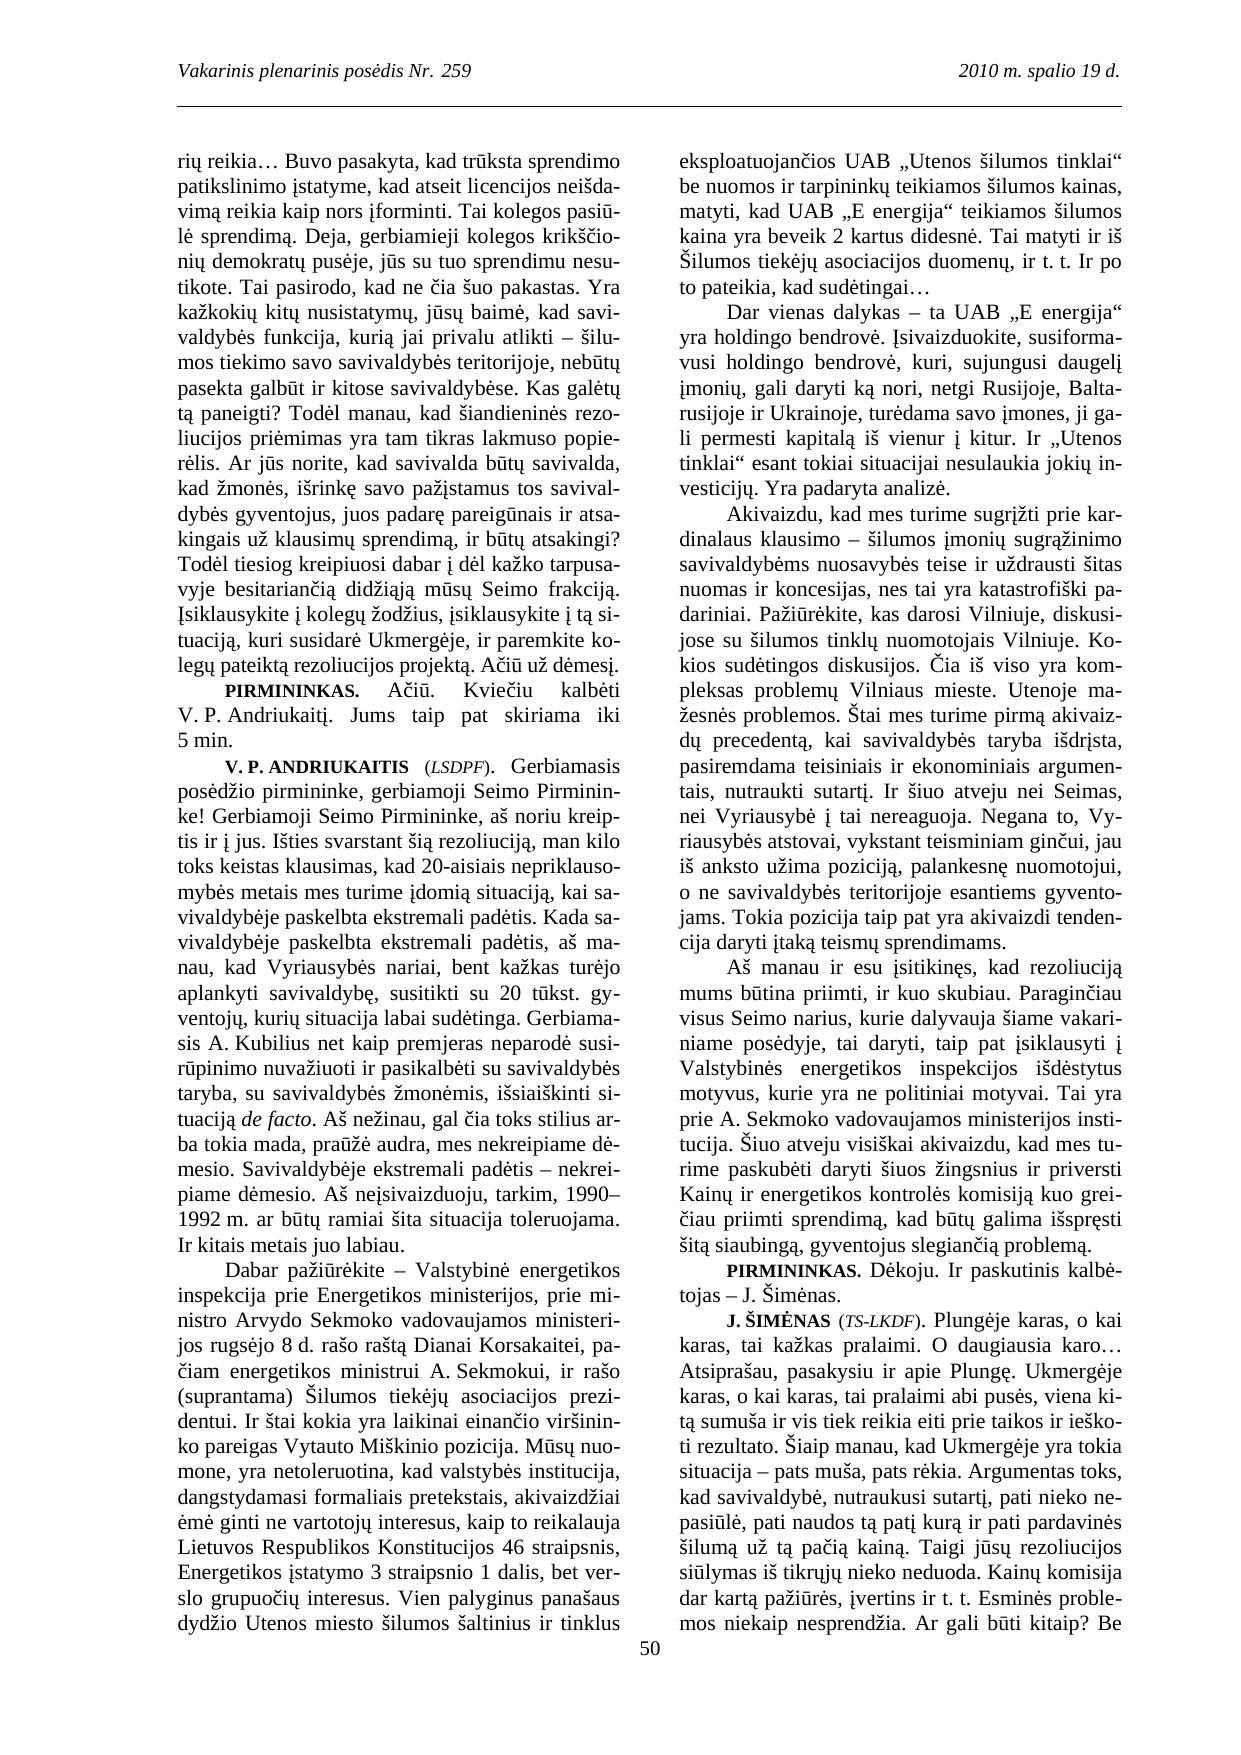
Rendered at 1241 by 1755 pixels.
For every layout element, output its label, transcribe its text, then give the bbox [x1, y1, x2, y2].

text V. P. ANDRIUKAITIS (LSDPF). Ger­bia­ma­sis po­sė­džio pir­mi­nin­ke, ger­bia­mo­ji Sei­mo Pir­mi­nin­ke! Ger­bia­mo­ji Sei­mo Pir­mi­nin­ke, aš no­riu kreip­tis ir į jus. Iš­ties svars­tant šią re­zo­liu­ci­ją, man ki­lo toks keis­tas klau­si­mas, kad 20-ai­siais ne­pri­klau­so­my­bės me­tais mes tu­ri­me įdo­mią si­tu­a­ci­ją, kai sa­vi­val­dy­bė­je pa­skelb­ta eks­tre­ma­li pa­dė­tis. Ka­da sa­vi­val­dy­bė­je pa­skelb­ta eks­tre­ma­li pa­dė­tis, aš ma­nau, kad Vy­riau­sy­bės na­riai, bent kaž­kas tu­rė­jo ap­lan­ky­ti sa­vi­val­dy­bę, su­si­tik­ti su 20 tūkst. gy­ven­to­jų, ku­rių si­tu­a­ci­ja la­bai su­dė­tin­ga. Ger­bia­ma­sis A. Ku­bi­lius net kaip prem­je­ras ne­pa­ro­dė su­si­rū­pi­ni­mo nu­va­žiuo­ti ir pa­si­kal­bė­ti su sa­vi­val­dy­bės ta­ry­ba, su sa­vi­val­dy­bės žmo­nė­mis, iš­si­aiš­kin­ti si­tu­a­ci­ją de fac­to. Aš ne­ži­nau, gal čia toks sti­lius ar­ba to­kia ma­da, pra­ūžė aud­ra, mes ne­krei­pia­me dė­me­sio. Sa­vi­val­dy­bė­je eks­tre­ma­li pa­dė­tis – ne­krei­pia­me dė­me­sio. Aš ne­įsi­vaiz­duo­ju, tar­kim, 1990–1992 m. ar bū­tų ra­miai ši­ta si­tu­a­ci­ja to­le­ruo­ja­ma. Ir ki­tais me­tais juo la­biau. [177, 753, 620, 1257]
text Dar vie­nas da­ly­kas – ta UAB „E ener­gi­ja“ yra hol­din­go ben­dro­vė. Įsi­vaiz­duo­ki­te, su­si­for­ma­vu­si hol­din­go ben­dro­vė, ku­ri, su­jun­gu­si dau­ge­lį įmo­nių, ga­li da­ry­ti ką no­ri, net­gi Ru­si­jo­je, Bal­ta­ru­si­jo­je ir Uk­rai­no­je, tu­rė­da­ma sa­vo įmo­nes, ji ga­li per­mes­ti ka­pi­ta­lą iš vie­nur į ki­tur. Ir „Ute­nos tin­klai“ esant to­kiai si­tu­a­ci­jai ne­su­lau­kia jo­kių in­ves­ti­ci­jų. Yra pa­da­ry­ta ana­li­zė. [679, 299, 1122, 501]
text J. ŠIMĖNAS (TS-LKDF). Plun­gė­je ka­ras, o kai ka­ras, tai kaž­kas pra­lai­mi. O dau­giau­sia ka­ro… At­si­pra­šau, pa­sa­ky­siu ir apie Plun­gę. Uk­mer­gė­je ka­ras, o kai ka­ras, tai pra­lai­mi abi pu­sės, vie­na ki­tą su­mu­ša ir vis tiek rei­kia ei­ti prie tai­kos ir ieš­ko­ti re­zul­ta­to. Šiaip ma­nau, kad Uk­mer­gė­je yra to­kia si­tu­a­ci­ja – pats mu­ša, pats rė­kia. Ar­gu­men­tas toks, kad sa­vi­val­dy­bė, nu­trau­ku­si su­tar­tį, pa­ti nie­ko ne­pa­siū­lė, pa­ti nau­dos tą pa­tį ku­rą ir pa­ti par­da­vi­nės ši­lu­mą už tą pa­čią kai­ną. Tai­gi jū­sų re­zo­liu­ci­jos siū­ly­mas iš tik­rų­jų nie­ko ne­duo­da. Kai­nų ko­mi­si­ja dar kar­tą pa­žiū­rės, įver­tins ir t. t. Es­mi­nės pro­ble­mos nie­kaip ne­spren­džia. Ar ga­li bū­ti ki­taip? Be [679, 1307, 1122, 1635]
text rių rei­kia… Bu­vo pa­sa­ky­ta, kad trūks­ta spren­di­mo pa­tiks­li­ni­mo įsta­ty­me, kad at­seit li­cen­ci­jos ne­iš­da­vi­mą rei­kia kaip nors į­for­min­ti. Tai ko­le­gos pa­siū­lė spren­di­mą. De­ja, ger­bia­mie­ji ko­le­gos krikš­čio­nių de­mok­ra­tų pu­sė­je, jūs su tuo spren­di­mu ne­su­ti­kote. Tai pa­si­ro­do, kad ne čia šuo pa­kas­tas. Yra kaž­ko­kių ki­tų nu­si­sta­ty­mų, jū­sų bai­mė, kad sa­vi­val­dy­bės funk­ci­ja, ku­rią jai pri­va­lu at­lik­ti – ši­lu­mos tie­ki­mo sa­vo sa­vi­val­dy­bės te­ri­to­ri­jo­je, ne­bū­tų pa­sek­ta gal­būt ir ki­to­se sa­vi­val­dy­bė­se. Kas ga­lė­tų tą pa­neig­ti? To­dėl ma­nau, kad šian­die­ni­nės re­zo­liu­ci­jos pri­ėmi­mas yra tam tik­ras lak­mu­so po­pie­rė­lis. Ar jūs no­ri­te, kad sa­vi­val­da bū­tų sa­vi­val­da, kad žmo­nės, iš­rin­kę sa­vo pa­žįs­ta­mus tos sa­vi­val­dy­bės gy­ven­to­jus, juos pa­da­rę pa­rei­gū­nais ir at­sa­kin­gais už klau­si­mų spren­di­mą, ir bū­tų at­sa­kin­gi? To­dėl tie­siog krei­piuo­si da­bar į dėl kaž­ko tar­pu­sa­vy­je be­si­ta­rian­čią di­dži­ą­ją mū­sų Sei­mo frak­ci­ją. Įsi­klau­sy­ki­te į ko­le­gų žo­džius, įsi­klau­sy­ki­te į tą si­tu­a­ci­ją, ku­ri su­si­da­rė Uk­mer­gė­je, ir pa­rem­ki­te ko­le­gų pa­teik­tą re­zo­liu­ci­jos pro­jek­tą. Ačiū už dė­me­sį. [177, 148, 620, 677]
text Aš ma­nau ir esu įsi­ti­ki­nęs, kad re­zo­liu­ci­ją mums bū­ti­na pri­im­ti, ir kuo sku­biau. Pa­ra­gin­čiau vi­sus Sei­mo na­rius, ku­rie da­ly­vau­ja šia­me va­ka­ri­nia­me po­sė­dy­je, tai da­ry­ti, taip pat įsi­klau­sy­ti į Vals­ty­bi­nės ener­ge­ti­kos ins­pek­ci­jos iš­dės­ty­tus mo­ty­vus, ku­rie yra ne po­li­ti­niai mo­ty­vai. Tai yra prie A. Sek­mo­ko va­do­vau­ja­mos mi­nis­te­ri­jos ins­ti­tu­ci­ja. Šiuo at­ve­ju vi­siš­kai aki­vaiz­du, kad mes tu­ri­me pas­ku­bė­ti da­ry­ti šiuos žings­nius ir pri­vers­ti Kai­nų ir ener­ge­ti­kos kon­tro­lės ko­mi­si­ją kuo grei­čiau pri­im­ti spren­di­mą, kad bū­tų ga­li­ma iš­spręs­ti ši­tą siau­bin­gą, gy­ven­to­jus sle­gian­čią pro­ble­mą. [679, 954, 1122, 1257]
text PIRMININKAS. Dė­ko­ju. Ir pas­ku­ti­nis kal­bė­to­jas – J. Ši­mė­nas. [679, 1257, 1122, 1307]
text eks­plo­a­tuo­jan­čios UAB „Ute­nos ši­lu­mos tin­klai“ be nuo­mos ir tar­pi­nin­kų tei­kia­mos ši­lu­mos kai­nas, ma­ty­ti, kad UAB „E ener­gi­ja“ tei­kia­mos ši­lu­mos kai­na yra be­veik 2 kar­tus di­des­nė. Tai ma­ty­ti ir iš Ši­lu­mos tie­kė­jų aso­cia­ci­jos duo­me­nų, ir t. t. Ir po to pa­tei­kia, kad su­dė­tin­gai… [679, 148, 1122, 299]
text Aki­vaiz­du, kad mes tu­ri­me su­grįž­ti prie kar­di­na­laus klau­si­mo – ši­lu­mos įmo­nių su­grą­ži­ni­mo sa­vi­val­dy­bėms nuo­sa­vy­bės tei­se ir už­draus­ti ši­tas nuo­mas ir kon­ce­si­jas, nes tai yra ka­tast­ro­fiš­ki pa­da­ri­niai. Pa­žiū­rė­ki­te, kas da­ro­si Vil­niu­je, dis­ku­si­jo­se su ši­lu­mos tin­klų nuo­mo­to­jais Vil­niu­je. Ko­kios su­dė­tin­gos dis­ku­si­jos. Čia iš vi­so yra kom­plek­sas pro­ble­mų Vil­niaus mies­te. Ute­no­je ma­žes­nės pro­ble­mos. Štai mes tu­ri­me pir­mą aki­vaiz­dų pre­ce­den­tą, kai sa­vi­val­dy­bės ta­ry­ba iš­drįs­ta, pa­si­rem­da­ma tei­si­niais ir eko­no­mi­niais ar­gu­men­tais, nu­trauk­ti su­tar­tį. Ir šiuo at­ve­ju nei Sei­mas, nei Vy­riau­sy­bė į tai ne­re­a­guo­ja. Ne­ga­na to, Vy­riau­sy­bės at­sto­vai, vyks­tant teis­mi­niam gin­čui, jau iš anks­to už­ima po­zi­ci­ją, pa­lan­kes­nę nuo­mo­to­jui, o ne sa­vi­val­dy­bės te­ri­to­ri­jo­je esan­tiems gy­ven­to­jams. To­kia po­zi­ci­ja taip pat yra aki­vaiz­di ten­den­ci­ja da­ry­ti įta­ką teis­mų spren­di­mams. [679, 501, 1122, 954]
text PIRMININKAS. Ačiū. Kvie­čiu kal­bė­ti V. P. An­driu­kai­tį. Jums taip pat ski­ria­ma iki 5 min. [177, 677, 620, 753]
text Da­bar pa­žiū­rė­ki­te – Vals­ty­bi­nė ener­ge­ti­kos ins­pek­ci­ja prie Ener­ge­ti­kos mi­nis­te­ri­jos, prie mi­nist­ro Ar­vy­do Sek­mo­ko va­do­vau­ja­mos mi­nis­te­ri­jos rug­sė­jo 8 d. ra­šo raš­tą Dia­nai Kor­sa­kai­tei, pa­čiam ener­ge­ti­kos mi­nist­rui A. Sek­mo­kui, ir ra­šo (su­pran­ta­ma) Ši­lu­mos tie­kė­jų aso­cia­ci­jos pre­zi­den­tui. Ir štai ko­kia yra lai­ki­nai ei­nan­čio vir­ši­nin­ko pa­rei­gas Vy­tau­to Miš­ki­nio po­zi­ci­ja. Mū­sų nuo­mo­ne, yra ne­to­le­ruo­ti­na, kad vals­ty­bės ins­ti­tu­ci­ja, dangs­ty­da­ma­si for­ma­liais pre­teks­tais, aki­vaiz­džiai ėmė gin­ti ne var­to­to­jų in­te­re­sus, kaip to rei­ka­lau­ja Lie­tu­vos Res­pub­li­kos Kon­sti­tu­ci­jos 46 straips­nis, Ener­ge­ti­kos įsta­ty­mo 3 straips­nio 1 da­lis, bet ver­slo gru­puo­čių in­te­re­sus. Vien pa­ly­gi­nus pa­na­šaus dy­džio Ute­nos mies­to ši­lu­mos šal­ti­nius ir tin­klus [177, 1257, 620, 1635]
